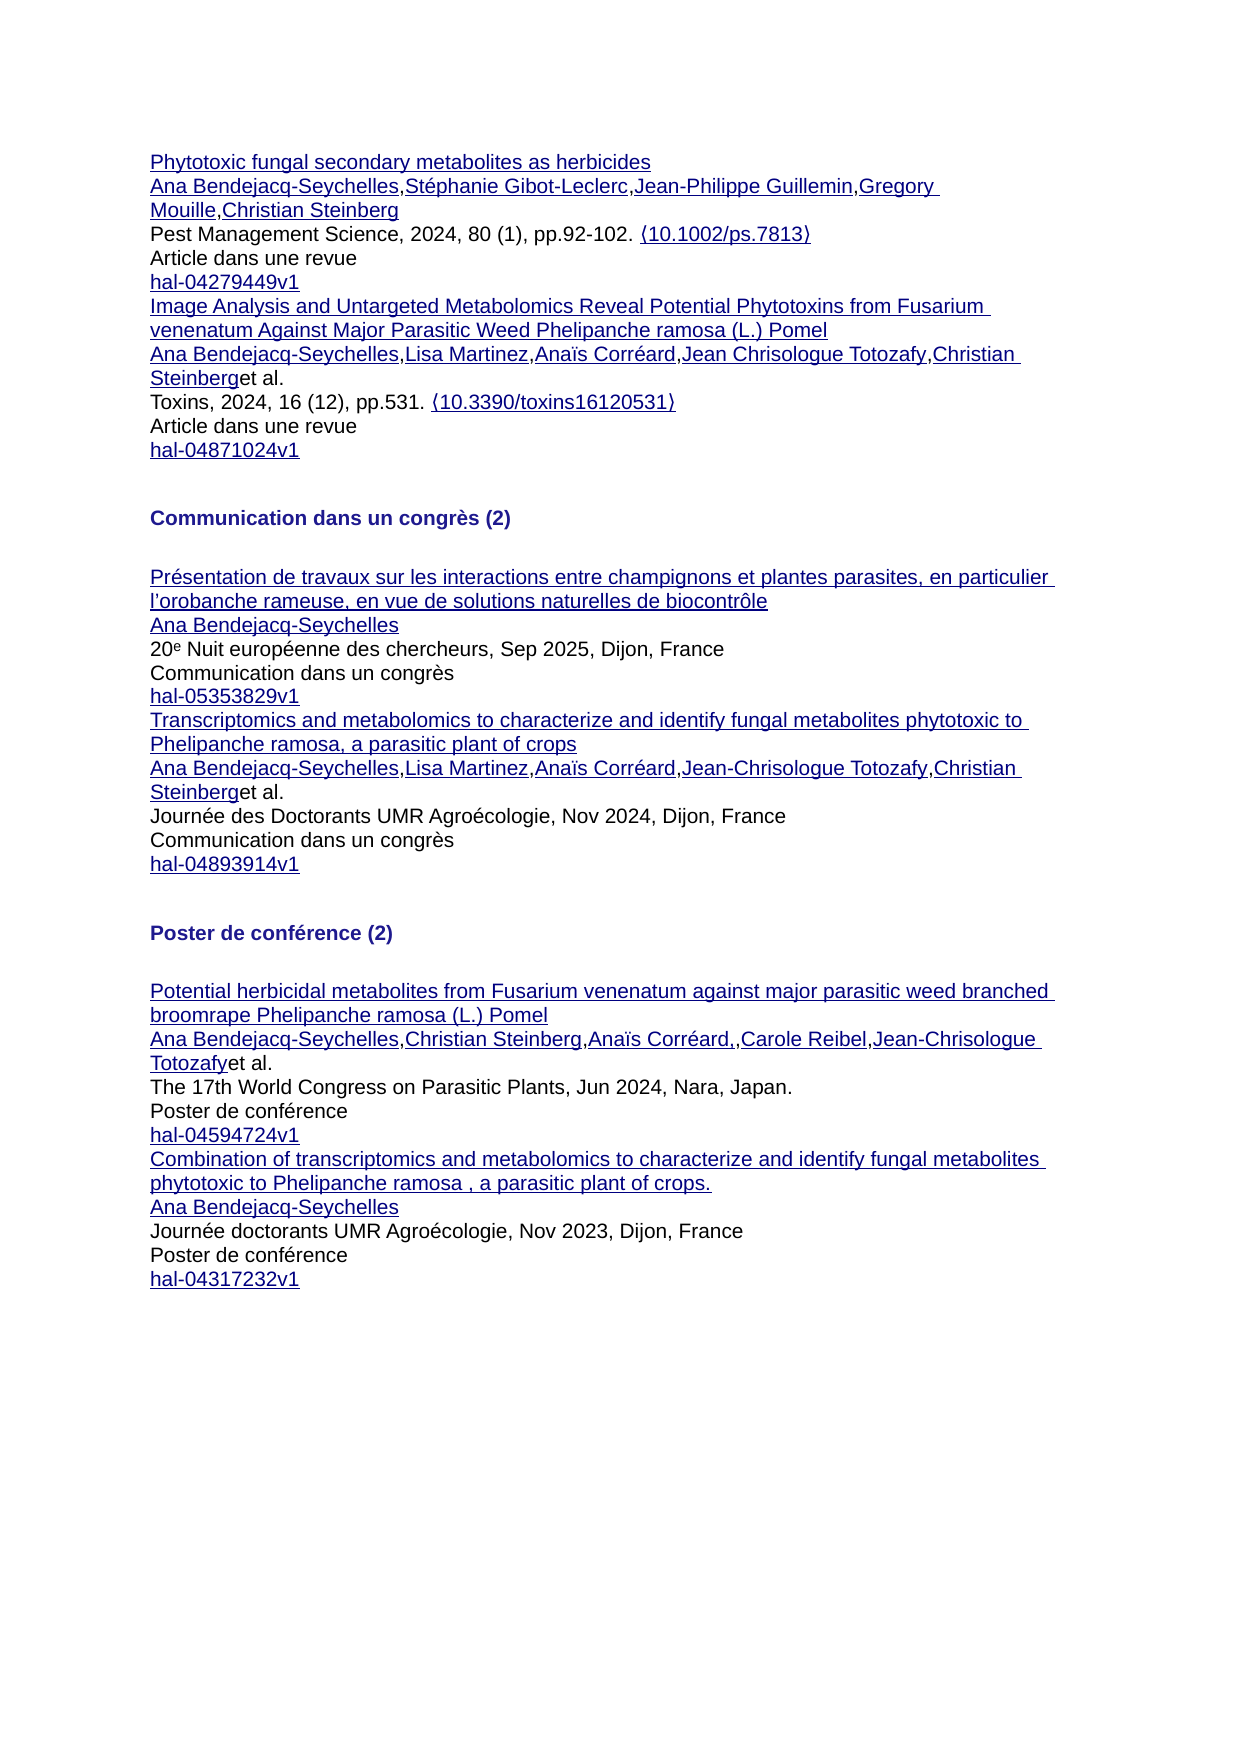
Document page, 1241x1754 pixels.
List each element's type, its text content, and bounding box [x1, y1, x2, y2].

table_header Phytotoxic fungal secondary metabolites as herbicides Ana Bendejacq-Seychelles,Stéphanie Gibot-Leclerc,Jean-Philippe Guillemin,Gregory Mouille,Christian Steinberg Pest Management Science, 2024, 80 (1), pp.92-102. ⟨10.1002/ps.7813⟩ Article dans une revue hal-04279449v1 [150, 150, 1090, 294]
table_cell Combination of transcriptomics and metabolomics to characterize and identify fungal metabolites phytotoxic to Phelipanche ramosa , a parasitic plant of crops. Ana Bendejacq-Seychelles Journée doctorants UMR Agroécologie, Nov 2023, Dijon, France Poster de conférence hal-04317232v1 [150, 1147, 1090, 1291]
table_header Potential herbicidal metabolites from Fusarium venenatum against major parasitic weed branched broomrape Phelipanche ramosa (L.) Pomel Ana Bendejacq-Seychelles,Christian Steinberg,Anaïs Corréard,,Carole Reibel,Jean-Chrisologue Totozafyet al. The 17th World Congress on Parasitic Plants, Jun 2024, Nara, Japan. Poster de conférence hal-04594724v1 [150, 979, 1090, 1147]
table_cell Image Analysis and Untargeted Metabolomics Reveal Potential Phytotoxins from Fusarium venenatum Against Major Parasitic Weed Phelipanche ramosa (L.) Pomel Ana Bendejacq-Seychelles,Lisa Martinez,Anaïs Corréard,Jean Chrisologue Totozafy,Christian Steinberget al. Toxins, 2024, 16 (12), pp.531. ⟨10.3390/toxins16120531⟩ Article dans une revue hal-04871024v1 [150, 294, 1090, 461]
subtitle Communication dans un congrès (2) [150, 506, 1090, 530]
table_header Présentation de travaux sur les interactions entre champignons et plantes parasites, en particulier l’orobanche rameuse, en vue de solutions naturelles de biocontrôle Ana Bendejacq-Seychelles 20ᵉ Nuit européenne des chercheurs, Sep 2025, Dijon, France Communication dans un congrès hal-05353829v1 [150, 565, 1090, 708]
subtitle Poster de conférence (2) [150, 921, 1090, 945]
table_cell Transcriptomics and metabolomics to characterize and identify fungal metabolites phytotoxic to Phelipanche ramosa, a parasitic plant of crops Ana Bendejacq-Seychelles,Lisa Martinez,Anaïs Corréard,Jean-Chrisologue Totozafy,Christian Steinberget al. Journée des Doctorants UMR Agroécologie, Nov 2024, Dijon, France Communication dans un congrès hal-04893914v1 [150, 708, 1090, 876]
